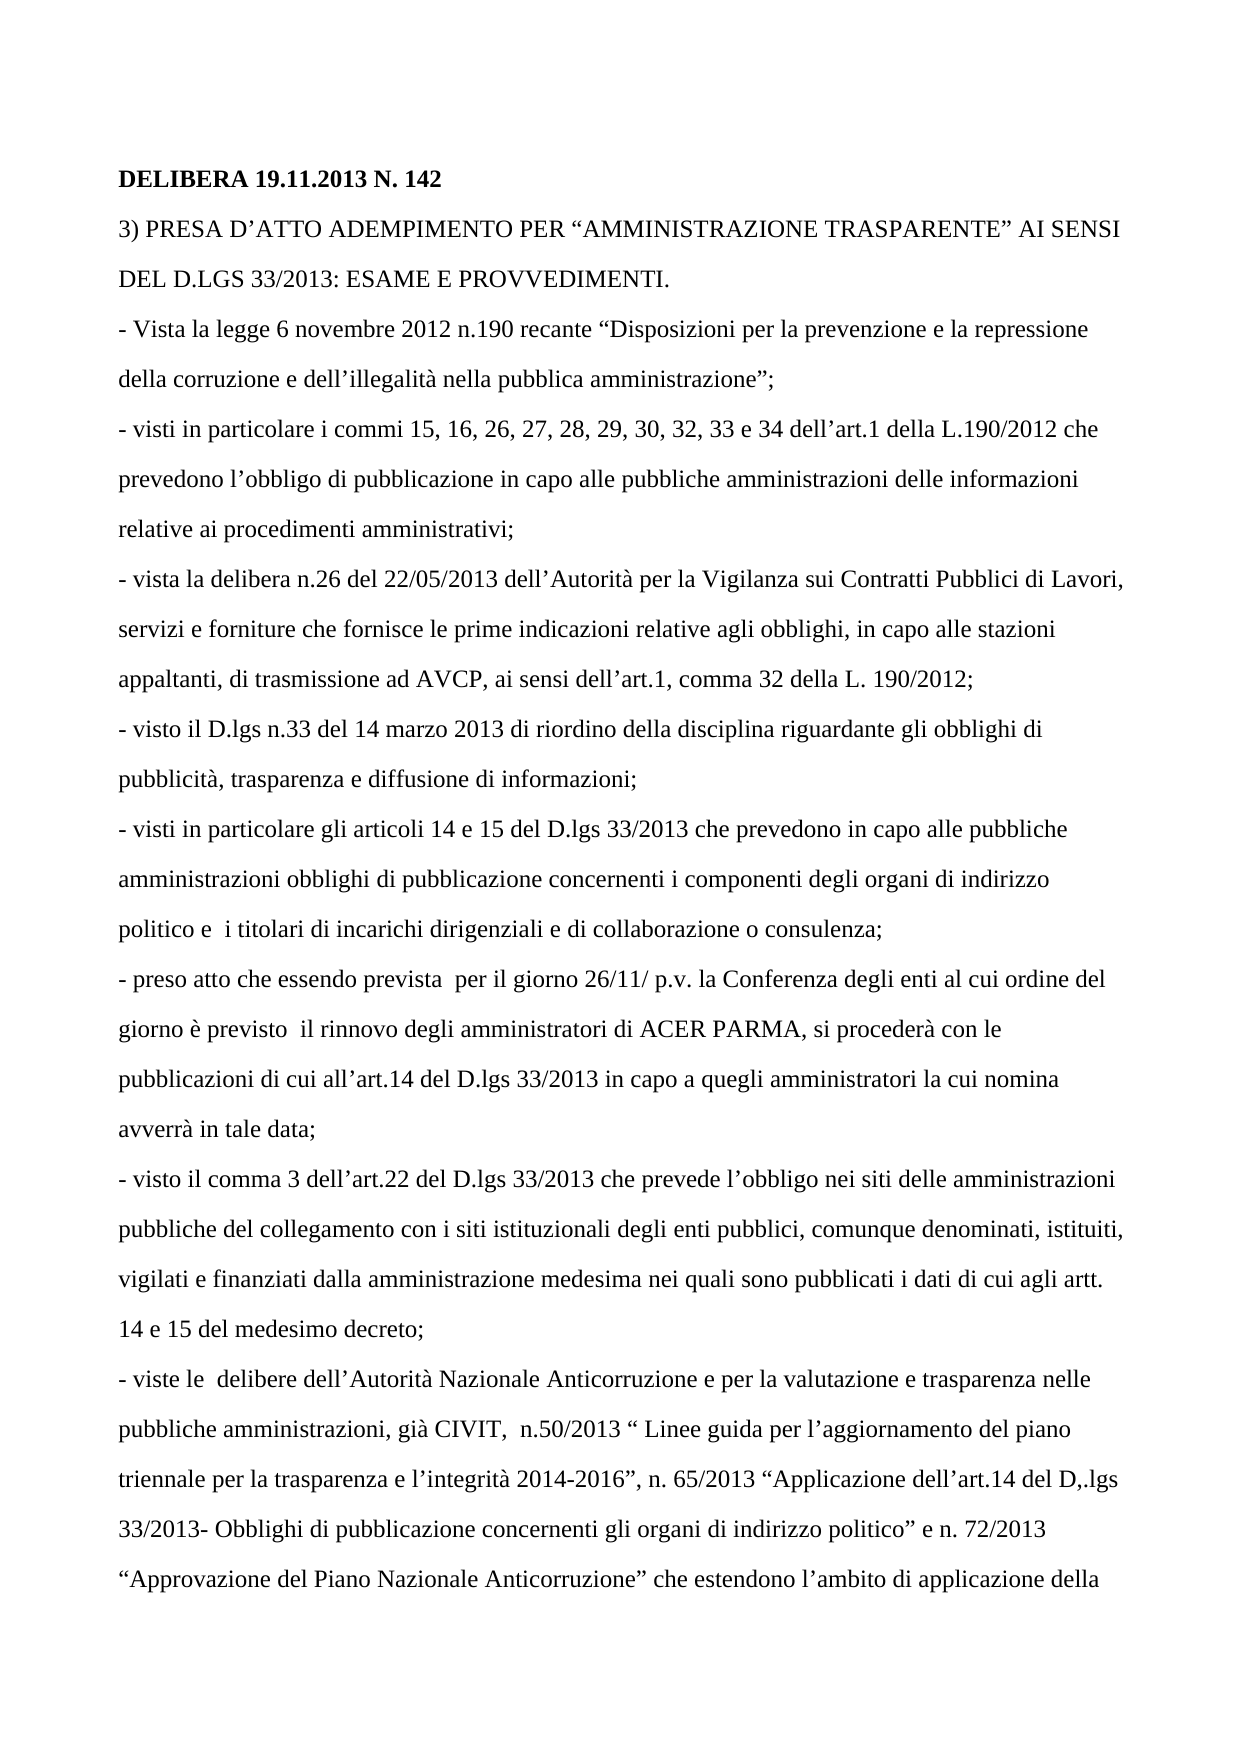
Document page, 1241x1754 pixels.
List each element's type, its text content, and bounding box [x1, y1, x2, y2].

text - vista la delibera n.26 del 22/05/2013 dell’Autorità per la Vigilanza sui Contratti Pubblici di Lavori, servizi e forniture che fornisce le prime indicazioni relative agli obblighi, in capo alle stazioni appaltanti, di trasmissione ad AVCP, ai sensi dell’art.1, comma 32 della L. 190/2012; [118, 548, 1129, 698]
text - viste le delibere dell’Autorità Nazionale Anticorruzione e per la valutazione e trasparenza nelle pubbliche amministrazioni, già CIVIT, n.50/2013 “ Linee guida per l’aggiornamento del piano triennale per la trasparenza e l’integrità 2014-2016”, n. 65/2013 “Applicazione dell’art.14 del D,.lgs 33/2013- Obblighi di pubblicazione concernenti gli organi di indirizzo politico” e n. 72/2013 “Approvazione del Piano Nazionale Anticorruzione” che estendono l’ambito di applicazione della [118, 1348, 1129, 1598]
text 3) PRESA D’ATTO ADEMPIMENTO PER “AMMINISTRAZIONE TRASPARENTE” AI SENSI DEL D.LGS 33/2013: ESAME E PROVVEDIMENTI. [118, 198, 1129, 298]
text - visti in particolare i commi 15, 16, 26, 27, 28, 29, 30, 32, 33 e 34 dell’art.1 della L.190/2012 che prevedono l’obbligo di pubblicazione in capo alle pubbliche amministrazioni delle informazioni relative ai procedimenti amministrativi; [118, 398, 1129, 548]
text - visto il D.lgs n.33 del 14 marzo 2013 di riordino della disciplina riguardante gli obblighi di pubblicità, trasparenza e diffusione di informazioni; [118, 698, 1129, 798]
text - visti in particolare gli articoli 14 e 15 del D.lgs 33/2013 che prevedono in capo alle pubbliche amministrazioni obblighi di pubblicazione concernenti i componenti degli organi di indirizzo politico e i titolari di incarichi dirigenziali e di collaborazione o consulenza; [118, 798, 1129, 948]
text DELIBERA 19.11.2013 N. 142 [118, 148, 1122, 198]
text - Vista la legge 6 novembre 2012 n.190 recante “Disposizioni per la prevenzione e la repressione della corruzione e dell’illegalità nella pubblica amministrazione”; [118, 298, 1129, 398]
text - preso atto che essendo prevista per il giorno 26/11/ p.v. la Conferenza degli enti al cui ordine del giorno è previsto il rinnovo degli amministratori di ACER PARMA, si procederà con le pubblicazioni di cui all’art.14 del D.lgs 33/2013 in capo a quegli amministratori la cui nomina avverrà in tale data; [118, 948, 1129, 1148]
text - visto il comma 3 dell’art.22 del D.lgs 33/2013 che prevede l’obbligo nei siti delle amministrazioni pubbliche del collegamento con i siti istituzionali degli enti pubblici, comunque denominati, istituiti, vigilati e finanziati dalla amministrazione medesima nei quali sono pubblicati i dati di cui agli artt. 14 e 15 del medesimo decreto; [118, 1148, 1129, 1348]
